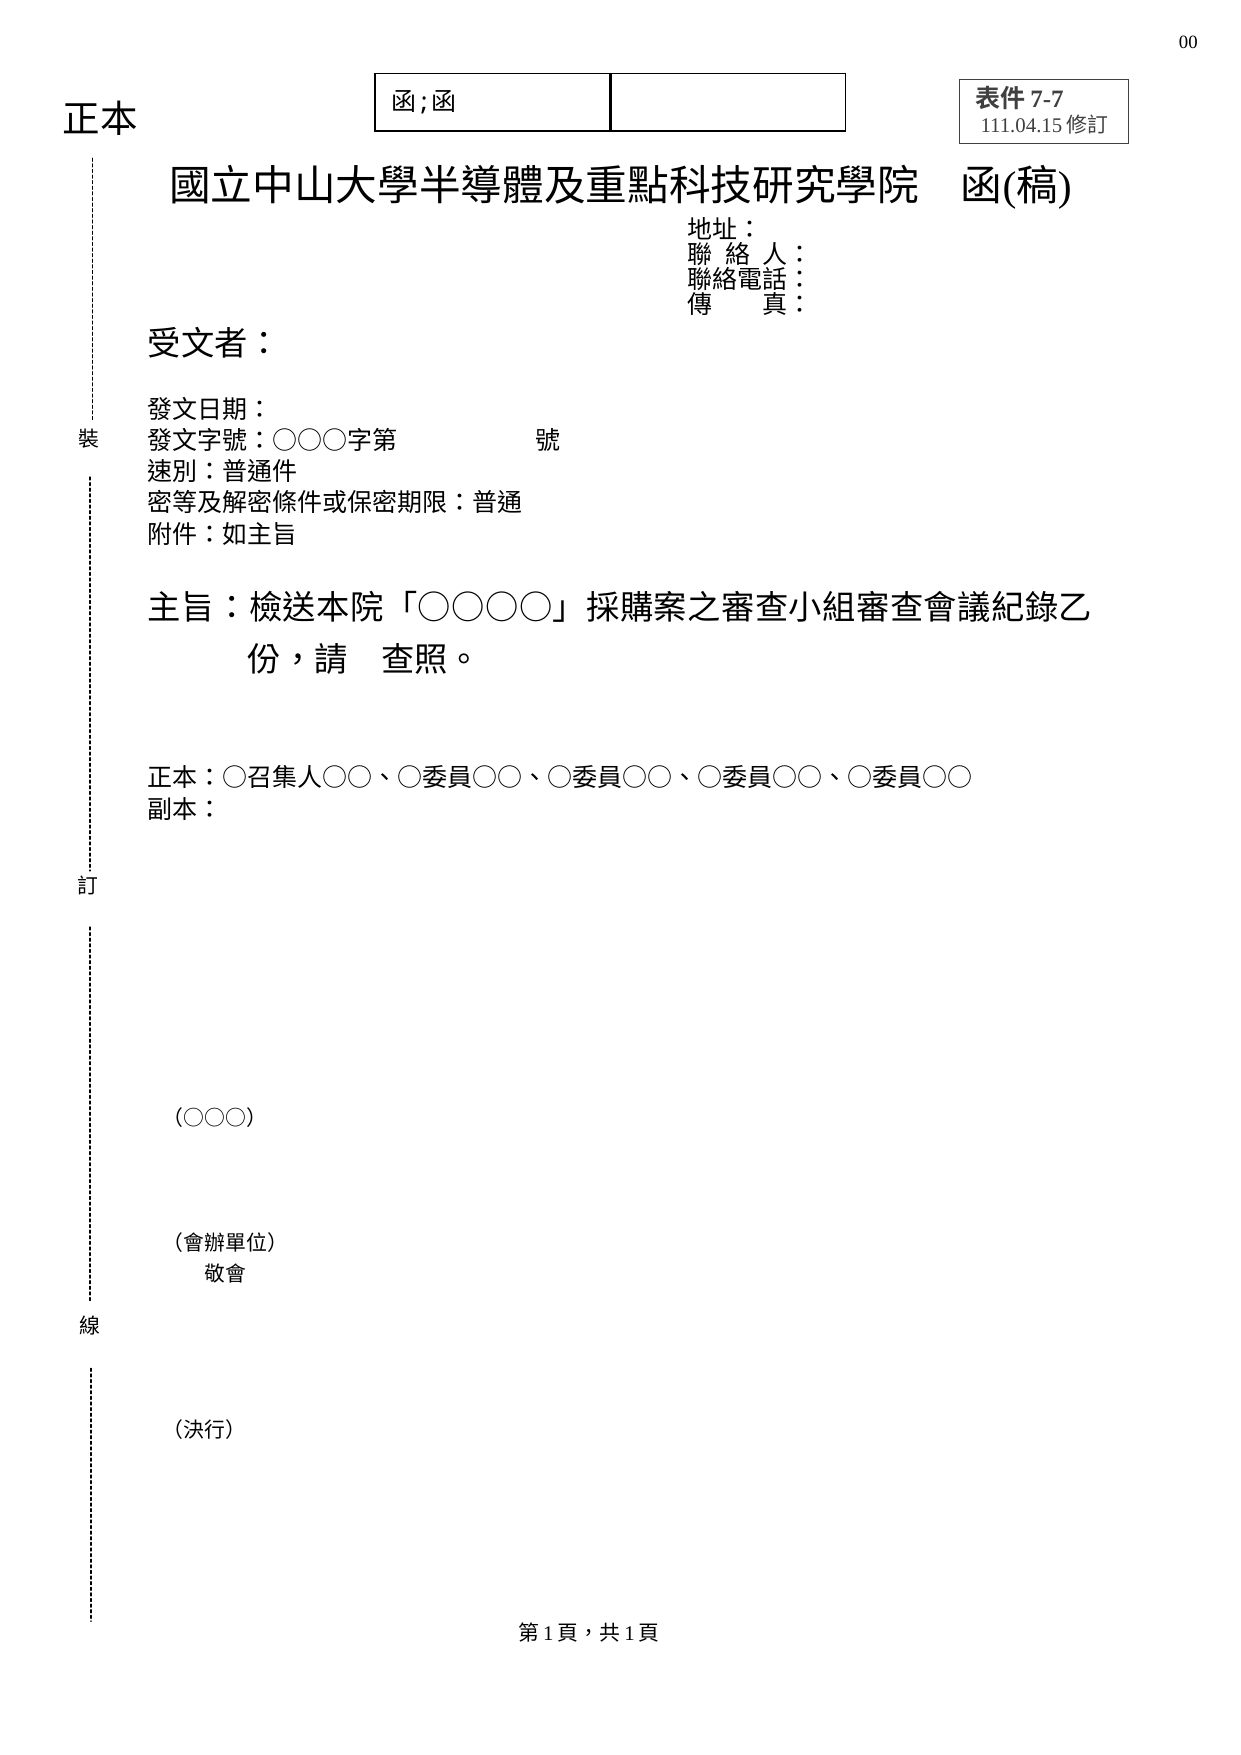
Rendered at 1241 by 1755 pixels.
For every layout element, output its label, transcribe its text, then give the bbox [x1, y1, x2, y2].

text 國立中山大學半導體及重點科技研究學院 函(稿) [148, 158, 1093, 210]
text [148, 1093, 1152, 1595]
text 聯 絡 人： [687, 243, 1160, 268]
text [612, 74, 845, 130]
text [687, 318, 1160, 348]
text 地址： [687, 218, 1160, 243]
text 傳 真： [687, 293, 1160, 318]
text [1136, 53, 1240, 83]
text 受文者： [148, 317, 668, 365]
text [960, 80, 1128, 143]
text （○○○） [163, 1100, 1137, 1131]
text 主旨：檢送本院「○○○○」採購案之審查小組審查會議紀錄乙份，請 查照。 [148, 577, 1093, 682]
text [48, 73, 152, 147]
text 發文字號：○○○字第 號 [148, 424, 1093, 456]
text （會辦單位） [163, 1225, 1137, 1256]
text 111.04.15修訂 [975, 112, 1113, 136]
text 副本： [148, 793, 1093, 824]
text 敬會 [163, 1256, 1137, 1288]
text 聯絡電話： [687, 268, 1160, 293]
text 函;函 [391, 82, 594, 118]
text 發文日期： [148, 393, 1093, 424]
text （決行） [163, 1413, 1137, 1444]
text 表件7-7 [975, 87, 1113, 112]
text 速別：普通件 [148, 456, 1093, 487]
text 密等及解密條件或保密期限：普通 [148, 487, 1093, 518]
text 00 [1136, 31, 1240, 53]
text 正本 [51, 89, 149, 139]
text 正本：○召集人○○、○委員○○、○委員○○、○委員○○、○委員○○ [148, 762, 1093, 793]
text [376, 74, 609, 130]
text 附件：如主旨 [148, 518, 1093, 549]
